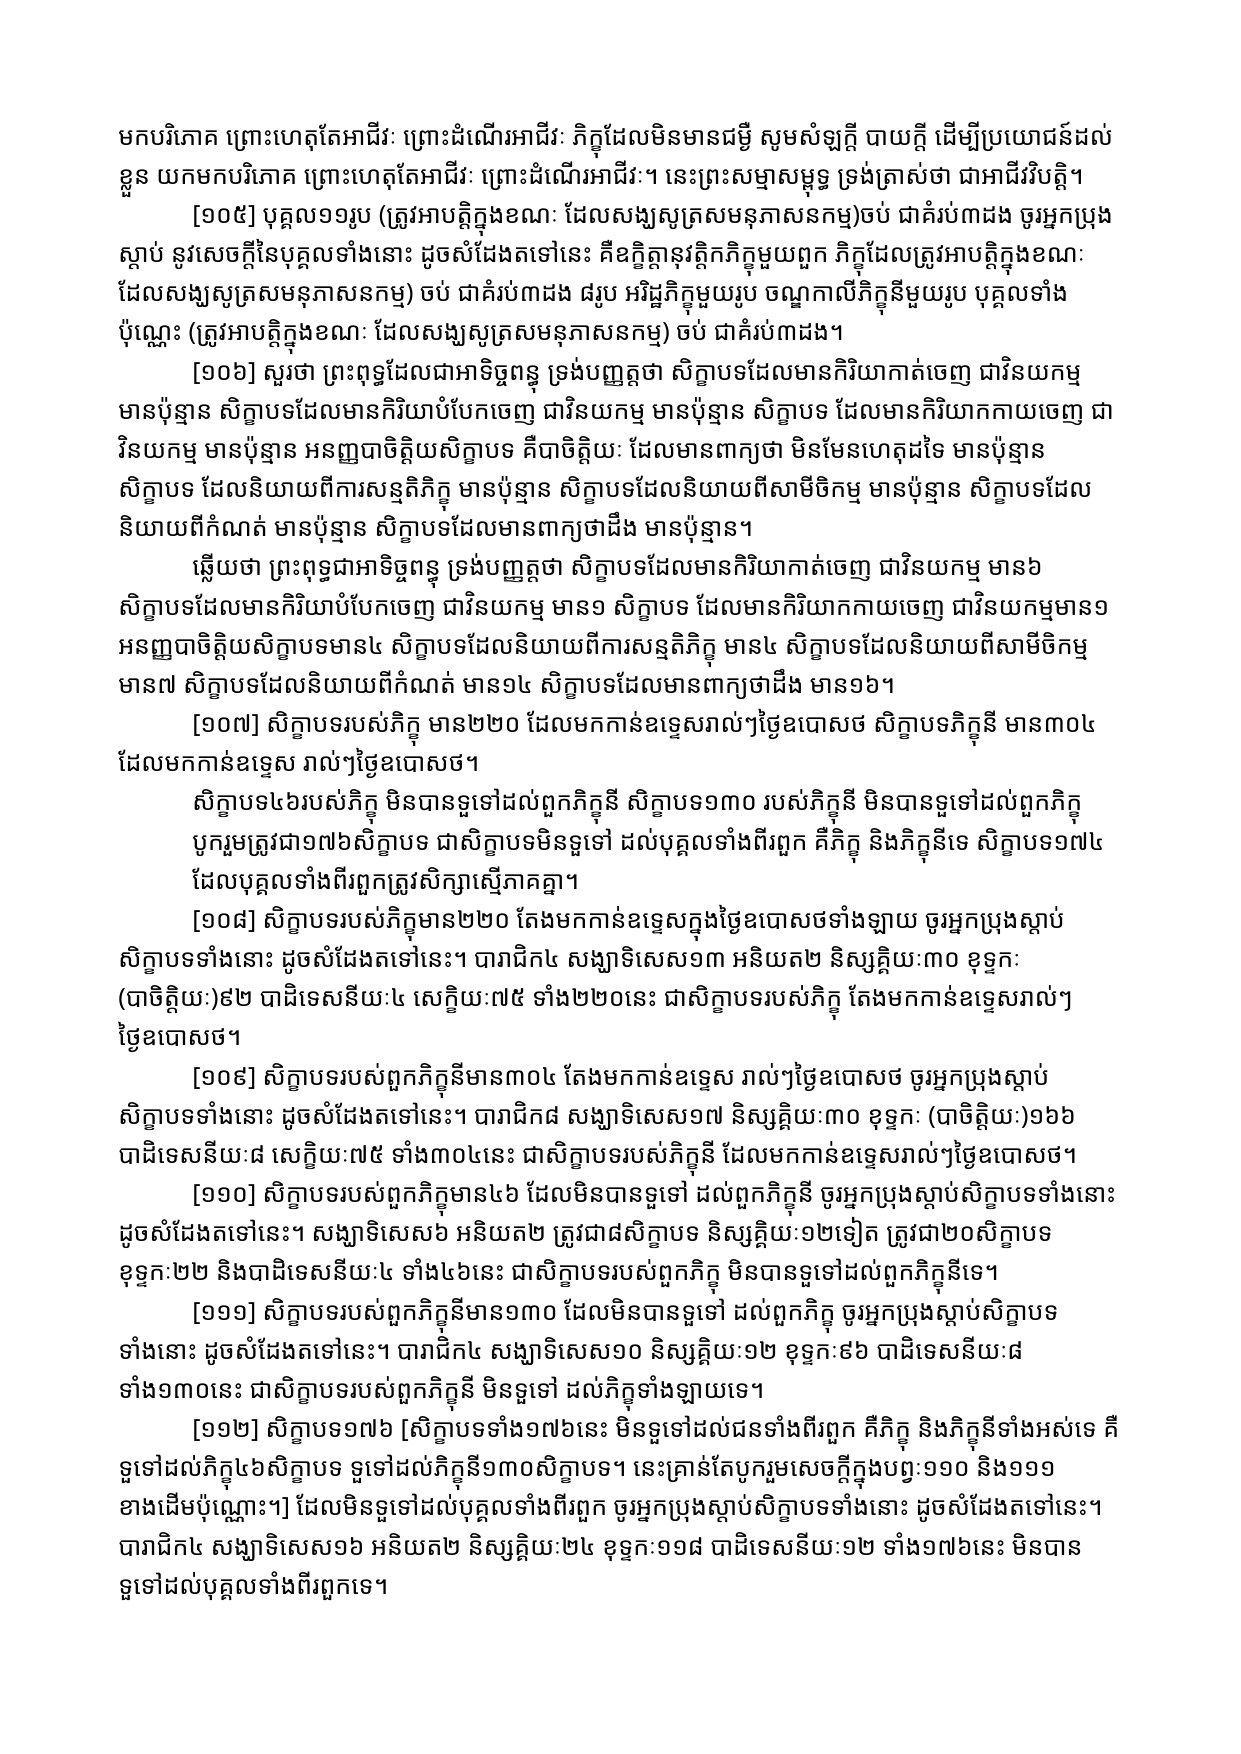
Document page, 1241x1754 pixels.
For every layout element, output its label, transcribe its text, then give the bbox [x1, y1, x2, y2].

text [១១១] សិក្ខាបទរបស់ពួកភិក្ខុនីមាន១៣០ ដែលមិនបាន​ទួទៅ ដល់ពួកភិក្ខុ ចូរអ្នក​ប្រុង​ស្តាប់​​សិក្ខាបទទាំងនោះ ដូចសំដែង​តទៅនេះ។ បារាជិក៤ សង្ឃាទិសេស១០ និស្សគ្គិយៈ១២ ខុទ្ទកៈ៩៦ បាដិទេសនីយៈ៨ ទាំង១៣០នេះ ជាសិក្ខាបទ​របស់ពួកភិក្ខុនី មិនទួទៅ ដល់​​ភិក្ខុទាំងឡាយទេ។ [118, 1293, 1122, 1406]
text សិក្ខាបទ៤៦របស់ភិក្ខុ មិនបានទួទៅដល់ពួកភិក្ខុនី សិក្ខាបទ១៣០ របស់ភិក្ខុនី មិនបាន​ទួទៅ​ដល់ពួកភិក្ខុ បូករួមត្រូវជា១៧៦សិក្ខាបទ ជាសិក្ខាបទមិនទួទៅ ដល់បុគ្គល​ទាំងពីរ​ពួក គឺភិក្ខុ និងភិក្ខុនីទេ សិក្ខាបទ​១៧៤ ដែលបុគ្គលទាំងពីរពួកត្រូវសិក្សាស្មើភាគគ្នា។ [192, 784, 1122, 896]
text ឆ្លើយថា ព្រះពុទ្ធជាអាទិច្ចពន្ធុ ទ្រង់បញ្ញត្តថា សិក្ខាបទដែលមានកិរិយាកាត់ចេញ ជា​វិនយកម្ម​ មាន៦ សិក្ខាបទដែលមានកិរិយាបំបែកចេញ ជាវិនយកម្ម មាន១ សិក្ខាបទ ដែលមាន​កិរិយា​កកាយចេញ ជាវិនយកម្មមាន១ អនញ្ញបាចិត្តិយសិក្ខាបទមាន៤ សិក្ខាបទដែលនិយាយ​ពីការសន្មតិភិក្ខុ មាន៤ សិក្ខាបទដែលនិយាយ​ពីសាមីចិកម្ម មាន៧ សិក្ខាបទ​ដែលនិយាយ​ពី​កំណត់ មាន១៤ សិក្ខាបទដែលមានពាក្យថាដឹង មាន១៦។ [118, 549, 1122, 701]
text [១១២] សិក្ខាបទ​១៧៦ [សិក្ខាបទទាំង១៧៦នេះ មិនទួទៅដល់ជនទាំងពីរពួក គឺភិក្ខុ និងភិក្ខុនីទាំងអស់ទេ គឺទួទៅដល់ភិក្ខុ៤៦សិក្ខាបទ ទួទៅដល់ភិក្ខុនី១៣០សិក្ខាបទ។ នេះ​គ្រាន់តែ​បូករួម​សេចក្តីក្នុងបព្វៈ១១០ និង១១១ ខាងដើមប៉ុណ្ណោះ។] ដែលមិនទួទៅ​ដល់បុគ្គលទាំងពីរពួក ចូរអ្នកប្រុងស្តាប់សិក្ខាបទទាំងនោះ ដូចសំដែងតទៅនេះ។ បារាជិក៤ សង្ឃាទិសេស១៦ អនិយត២ និស្សគ្គិយៈ២៤ ខុទ្ទកៈ១១៨ បាដិទេសនីយៈ១២ ទាំង១៧៦នេះ មិនបាន​ទួទៅ​ដល់​បុគ្គលទាំងពីរពួកទេ។ [118, 1411, 1122, 1601]
text [១១០] សិក្ខាបទរបស់ពួកភិក្ខុមាន៤៦ ដែលមិនបាន​ទួទៅ ដល់ពួកភិក្ខុនី ចូរអ្នក​ប្រុងស្តាប់​សិក្ខាបទទាំងនោះ ដូចសំដែង​តទៅនេះ។ សង្ឃាទិសេស៦ អនិយត២ ត្រូវជា៨សិក្ខាបទ និស្សគ្គិយៈ​១២ទៀត ត្រូវជា២០សិក្ខាបទ ខុទ្ទកៈ២២ និងបាដិទេសនីយៈ៤ ទាំង​៤៦នេះ ជាសិក្ខាបទ​របស់ពួកភិក្ខុ មិនបានទួទៅដល់ពួកភិក្ខុនីទេ។ [118, 1176, 1122, 1288]
text [១០៧] សិក្ខាបទរបស់ភិក្ខុ មាន២២០ ដែលមកកាន់ឧទ្ទេសរាល់ៗថ្ងៃឧបោសថ សិក្ខាបទ​ភិក្ខុនី មាន៣០៤ ដែលមកកាន់ឧទ្ទេស រាល់ៗថ្ងៃឧបោសថ។ [118, 706, 1122, 779]
text [១០៨] សិក្ខាបទរបស់ភិក្ខុមាន២២០ តែងមកកាន់ឧទ្ទេសក្នុងថ្ងៃឧបោសថទាំងឡាយ ចូរ​អ្នក​​ប្រុងស្តាប់សិក្ខាបទទាំងនោះ ដូចសំដែង​តទៅនេះ។ បារាជិក៤ សង្ឃាទិសេស១៣ អនិយត២ និស្សគ្គិយៈ៣០ ខុទ្ទកៈ (បាចិត្តិយៈ)៩២ បាដិទេសនីយៈ៤ សេក្ខិយៈ៧៥ ទាំង​២២០នេះ ជា​សិក្ខាបទ​របស់ភិក្ខុ តែងមកកាន់ឧទ្ទេសរាល់ៗថ្ងៃឧបោសថ។ [118, 901, 1122, 1053]
text [១០៩] សិក្ខាបទរបស់ពួកភិក្ខុនីមាន៣០៤ តែងមកកាន់​ឧទ្ទេស រាល់ៗថ្ងៃ​ឧបោសថ​ ចូរអ្នក​ប្រុងស្តាប់សិក្ខាបទទាំងនោះ ដូចសំដែង​តទៅនេះ។ បារាជិក៨ សង្ឃាទិសេស១៧ និស្សគ្គិយៈ៣០ ខុទ្ទកៈ (បាចិត្តិយៈ)១៦៦ បាដិទេសនីយៈ៨ សេក្ខិយៈ៧៥ ទាំង៣០៤នេះ ជាសិក្ខាបទរបស់ភិក្ខុនី ដែលមកកាន់ឧទ្ទេសរាល់ៗថ្ងៃឧបោសថ។ [118, 1058, 1122, 1171]
text [១០៥] បុគ្គល១១រូប (ត្រូវអាបត្តិក្នុងខណៈ ដែលសង្ឃសូត្រសមនុភាសនកម្ម)​ចប់ ជាគំរប់​៣ដង ចូរអ្នកប្រុងស្តាប់ នូវសេចក្តីនៃបុគ្គលទាំងនោះ ដូចសំដែង​តទៅនេះ គឺ​ឧក្ខិត្តានុវត្តិកភិក្ខុ​មួយ​ពួក ភិក្ខុដែលត្រូវអាបត្តិក្នុងខណៈដែលសង្ឃសូត្រសមនុភាសនកម្ម) ចប់ ជាគំរប់៣ដង ៨រូប អរិដ្ឋភិក្ខុមួយរូប ចណ្ឌកាលីភិក្ខុនីមួយរូប បុគ្គលទាំងប៉ុណ្ណេះ (ត្រូវ​អាបត្តិក្នុងខណៈ ដែលសង្ឃ​សូត្រ​សមនុភាសនកម្ម) ចប់ ជាគំរប់​៣ដង។ [118, 196, 1122, 348]
text [១០៦] សួរថា ព្រះពុទ្ធដែលជាអាទិច្ចពន្ធុ ទ្រង់បញ្ញត្តថា សិក្ខាបទដែលមានកិរិយាកាត់​ចេញ ជាវិនយកម្ម មានប៉ុន្មាន សិក្ខាបទដែលមានកិរិយាបំបែកចេញ ជាវិនយកម្ម មានប៉ុន្មាន សិក្ខាបទ ដែលមានកិរិយាកកាយចេញ ជាវិនយកម្ម មានប៉ុន្មាន អនញ្ញបាចិត្តិយសិក្ខាបទ គឺ​បាចិត្តិយៈ ដែលមានពាក្យថា មិនមែនហេតុដទៃ មានប៉ុន្មាន សិក្ខាបទ ដែលនិយាយពីការសន្មតិ​ភិក្ខុ មានប៉ុន្មាន សិក្ខាបទដែលនិយាយពីសាមីចិកម្ម មានប៉ុន្មាន សិក្ខាបទដែលនិយាយ​ពីកំណត់ មានប៉ុន្មាន សិក្ខាបទដែលមានពាក្យថាដឹង មានប៉ុន្មាន។ [118, 353, 1122, 544]
text [១០៤] ភិក្ខុមានសេចក្តីប្រាថ្នាអាក្រក់ លុះក្នុងអំណាច​សេចក្តីប្រាថ្នា ពោលអួត​ឧត្តរិ​មនុស្សធម្ម ដែលមិនមាន (ក្នុងខ្លួន) ដែលមិនពិត ព្រោះហេតុតែអាជីវៈ ព្រោះដំណើរអាជីវៈ ជា​ភិក្ខុប្រព្រឹត្តនិយាយដឹកនាំបុរសឲ្យស្រ្តី ដឹកនាំស្ត្រីឲ្យបុរស ព្រោះហេតុតែអាជីវៈ ព្រោះដំណើរ​អាជីវៈ ភិក្ខុពោលថា ភិក្ខុណានៅក្នុងវិហាររបស់អ្នក ភិក្ខុនោះឯង ជាព្រះអរហន្ត ព្រោះ​ហេតុ​តែ​អាជីវៈ ព្រោះដំណើរអាជីវៈ ភិក្ខុសូមបណីតភោជនទាំងឡាយ ដើម្បីប្រយោជន៍​ដល់ខ្លួន មក​បរិភោគ ព្រោះហេតុតែអាជីវៈ ព្រោះដំណើរអាជីវៈ ភិក្ខុនីសូមបណីតភោជនទាំងឡាយ ដើម្បី​ប្រយោជន៍​​ដល់ខ្លួន យកមកបរិភោគ ព្រោះហេតុតែអាជីវៈ ព្រោះដំណើរអាជីវៈ ភិក្ខុដែល​មិនមាន​ជម្ងឺ សូមសំឡក្តី បាយក្តី ដើម្បីប្រយោជន៍​ដល់ខ្លួន យកមកបរិភោគ ព្រោះហេតុតែអាជីវៈ ព្រោះ​ដំណើរ​អាជីវៈ។ នេះព្រះសម្មាសម្ពុទ្ធ ទ្រង់ត្រាស់ថា ជាអាជីវវិបត្តិ។ [118, 118, 1122, 191]
